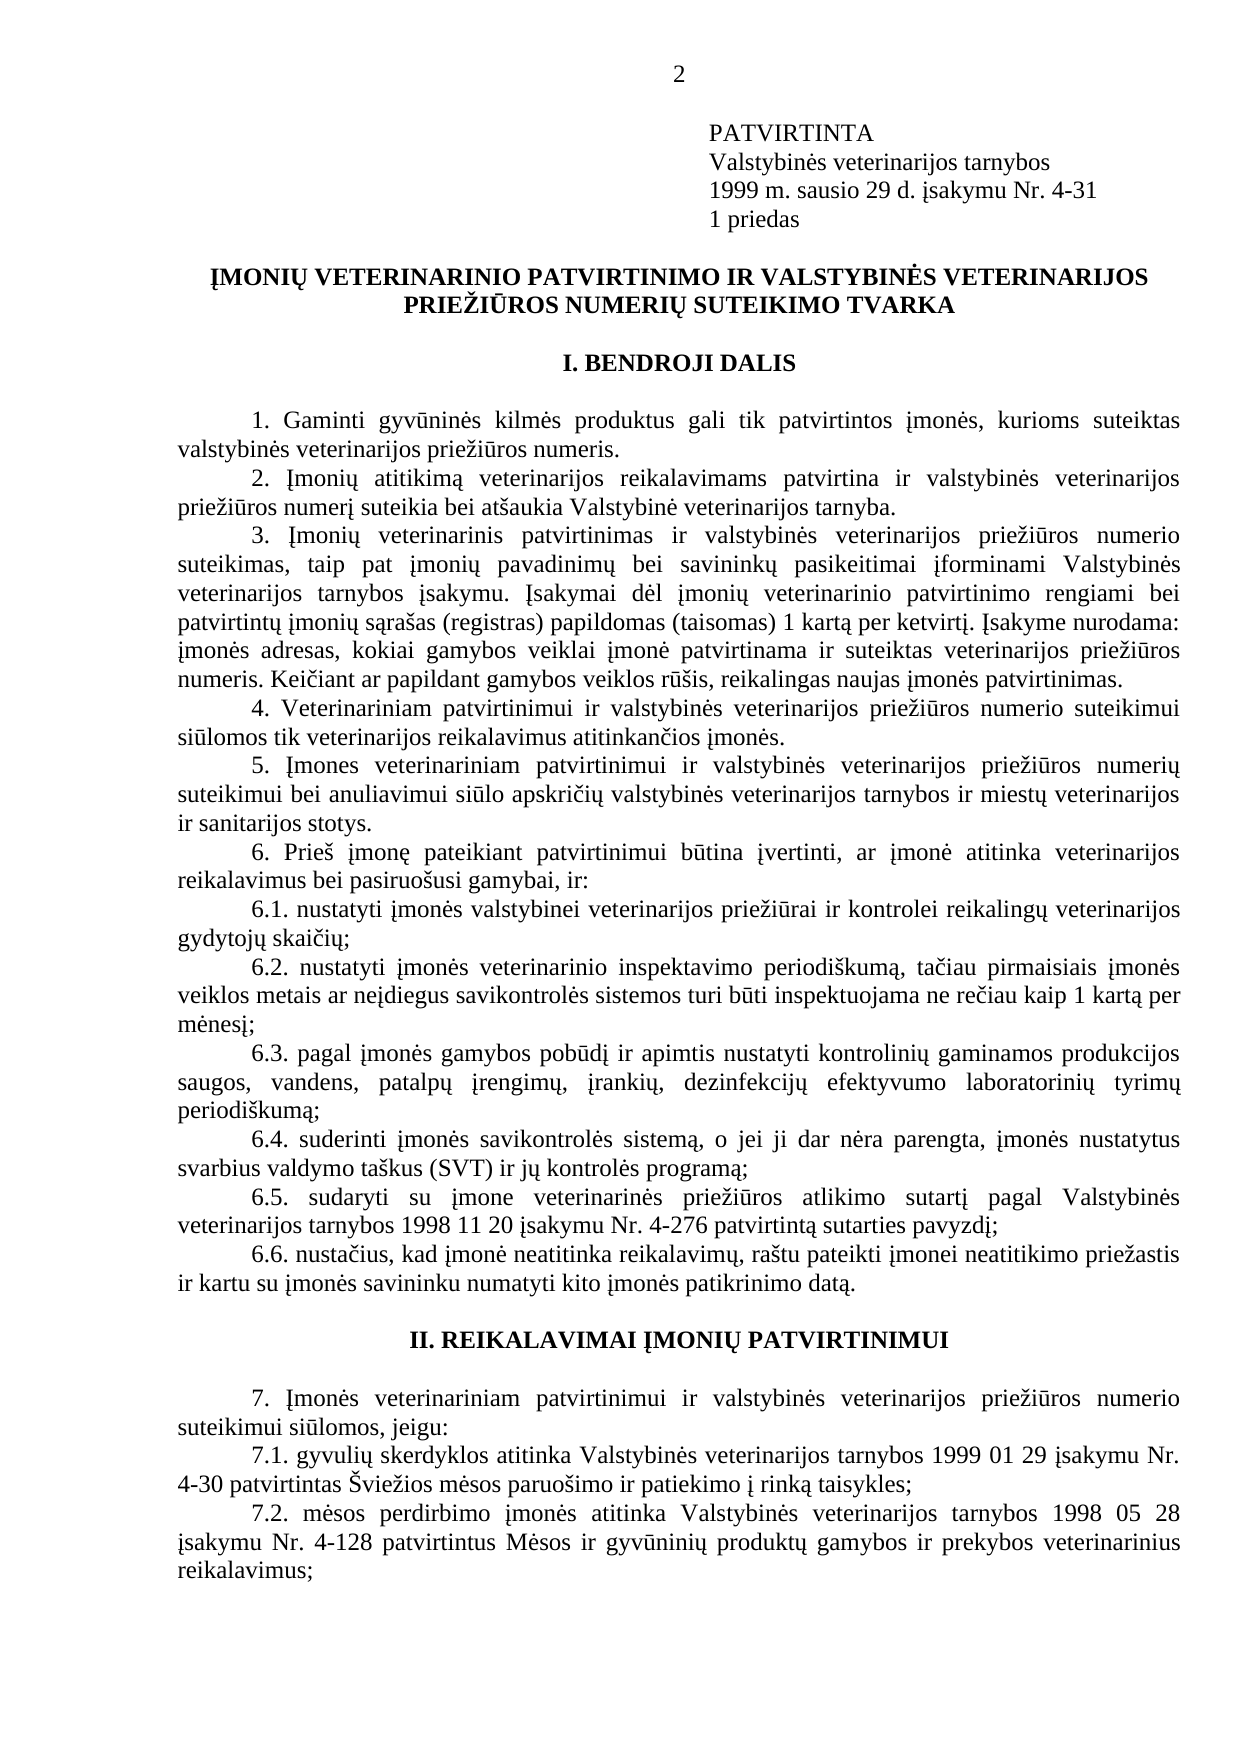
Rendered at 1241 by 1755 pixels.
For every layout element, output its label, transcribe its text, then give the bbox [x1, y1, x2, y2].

text II. Reikalavimai įmonių patvirtinimui [177, 1326, 1181, 1354]
text 6.5. sudaryti su įmone veterinarinės priežiūros atlikimo sutartį pagal Valstybinės veterinarijos tarnybos 1998 11 20 įsakymu Nr. 4-276 patvirtintą sutarties pavyzdį; [177, 1182, 1181, 1239]
text 7. Įmonės veterinariniam patvirtinimui ir valstybinės veterinarijos priežiūros numerio suteikimui siūlomos, jeigu: [177, 1383, 1181, 1441]
text 6. Prieš įmonę pateikiant patvirtinimui būtina įvertinti, ar įmonė atitinka veterinarijos reikalavimus bei pasiruošusi gamybai, ir: [177, 837, 1181, 894]
text 7.2. mėsos perdirbimo įmonės atitinka Valstybinės veterinarijos tarnybos 1998 05 28 įsakymu Nr. 4-128 patvirtintus Mėsos ir gyvūninių produktų gamybos ir prekybos veterinarinius reikalavimus; [177, 1498, 1181, 1584]
text 4. Veterinariniam patvirtinimui ir valstybinės veterinarijos priežiūros numerio suteikimui siūlomos tik veterinarijos reikalavimus atitinkančios įmonės. [177, 693, 1181, 751]
text priežiūros numerių suteikimo tvarka [177, 291, 1181, 319]
text 6.2. nustatyti įmonės veterinarinio inspektavimo periodiškumą, tačiau pirmaisiais įmonės veiklos metais ar neįdiegus savikontrolės sistemos turi būti inspektuojama ne rečiau kaip 1 kartą per mėnesį; [177, 952, 1181, 1038]
text 3. Įmonių veterinarinis patvirtinimas ir valstybinės veterinarijos priežiūros numerio suteikimas, taip pat įmonių pavadinimų bei savininkų pasikeitimai įforminami Valstybinės veterinarijos tarnybos įsakymu. Įsakymai dėl įmonių veterinarinio patvirtinimo rengiami bei patvirtintų įmonių sąrašas (registras) papildomas (taisomas) 1 kartą per ketvirtį. Įsakyme nurodama: įmonės adresas, kokiai gamybos veiklai įmonė patvirtinama ir suteiktas veterinarijos priežiūros numeris. Keičiant ar papildant gamybos veiklos rūšis, reikalingas naujas įmonės patvirtinimas. [177, 521, 1181, 693]
text 6.1. nustatyti įmonės valstybinei veterinarijos priežiūrai ir kontrolei reikalingų veterinarijos gydytojų skaičių; [177, 894, 1181, 952]
text 1. Gaminti gyvūninės kilmės produktus gali tik patvirtintos įmonės, kurioms suteiktas valstybinės veterinarijos priežiūros numeris. [177, 406, 1181, 463]
text 6.4. suderinti įmonės savikontrolės sistemą, o jei ji dar nėra parengta, įmonės nustatytus svarbius valdymo taškus (SVT) ir jų kontrolės programą; [177, 1124, 1181, 1182]
text 6.3. pagal įmonės gamybos pobūdį ir apimtis nustatyti kontrolinių gaminamos produkcijos saugos, vandens, patalpų įrengimų, įrankių, dezinfekcijų efektyvumo laboratorinių tyrimų periodiškumą; [177, 1038, 1181, 1124]
text Valstybinės veterinarijos tarnybos [177, 147, 1181, 176]
text 5. Įmones veterinariniam patvirtinimui ir valstybinės veterinarijos priežiūros numerių suteikimui bei anuliavimui siūlo apskričių valstybinės veterinarijos tarnybos ir miestų veterinarijos ir sanitarijos stotys. [177, 751, 1181, 837]
text PATVIRTINTA [177, 118, 1181, 147]
text I. Bendroji dalis [177, 348, 1181, 377]
text 1 priedas [177, 204, 1181, 233]
text 6.6. nustačius, kad įmonė neatitinka reikalavimų, raštu pateikti įmonei neatitikimo priežastis ir kartu su įmonės savininku numatyti kito įmonės patikrinimo datą. [177, 1239, 1181, 1297]
text Įmonių veterinarinio patvirtinimo ir valstybinės veterinarijos [177, 262, 1181, 291]
text 7.1. gyvulių skerdyklos atitinka Valstybinės veterinarijos tarnybos 1999 01 29 įsakymu Nr. 4-30 patvirtintas Šviežios mėsos paruošimo ir patiekimo į rinką taisykles; [177, 1441, 1181, 1498]
text 2. Įmonių atitikimą veterinarijos reikalavimams patvirtina ir valstybinės veterinarijos priežiūros numerį suteikia bei atšaukia Valstybinė veterinarijos tarnyba. [177, 463, 1181, 521]
text 1999 m. sausio 29 d. įsakymu Nr. 4-31 [177, 176, 1181, 204]
